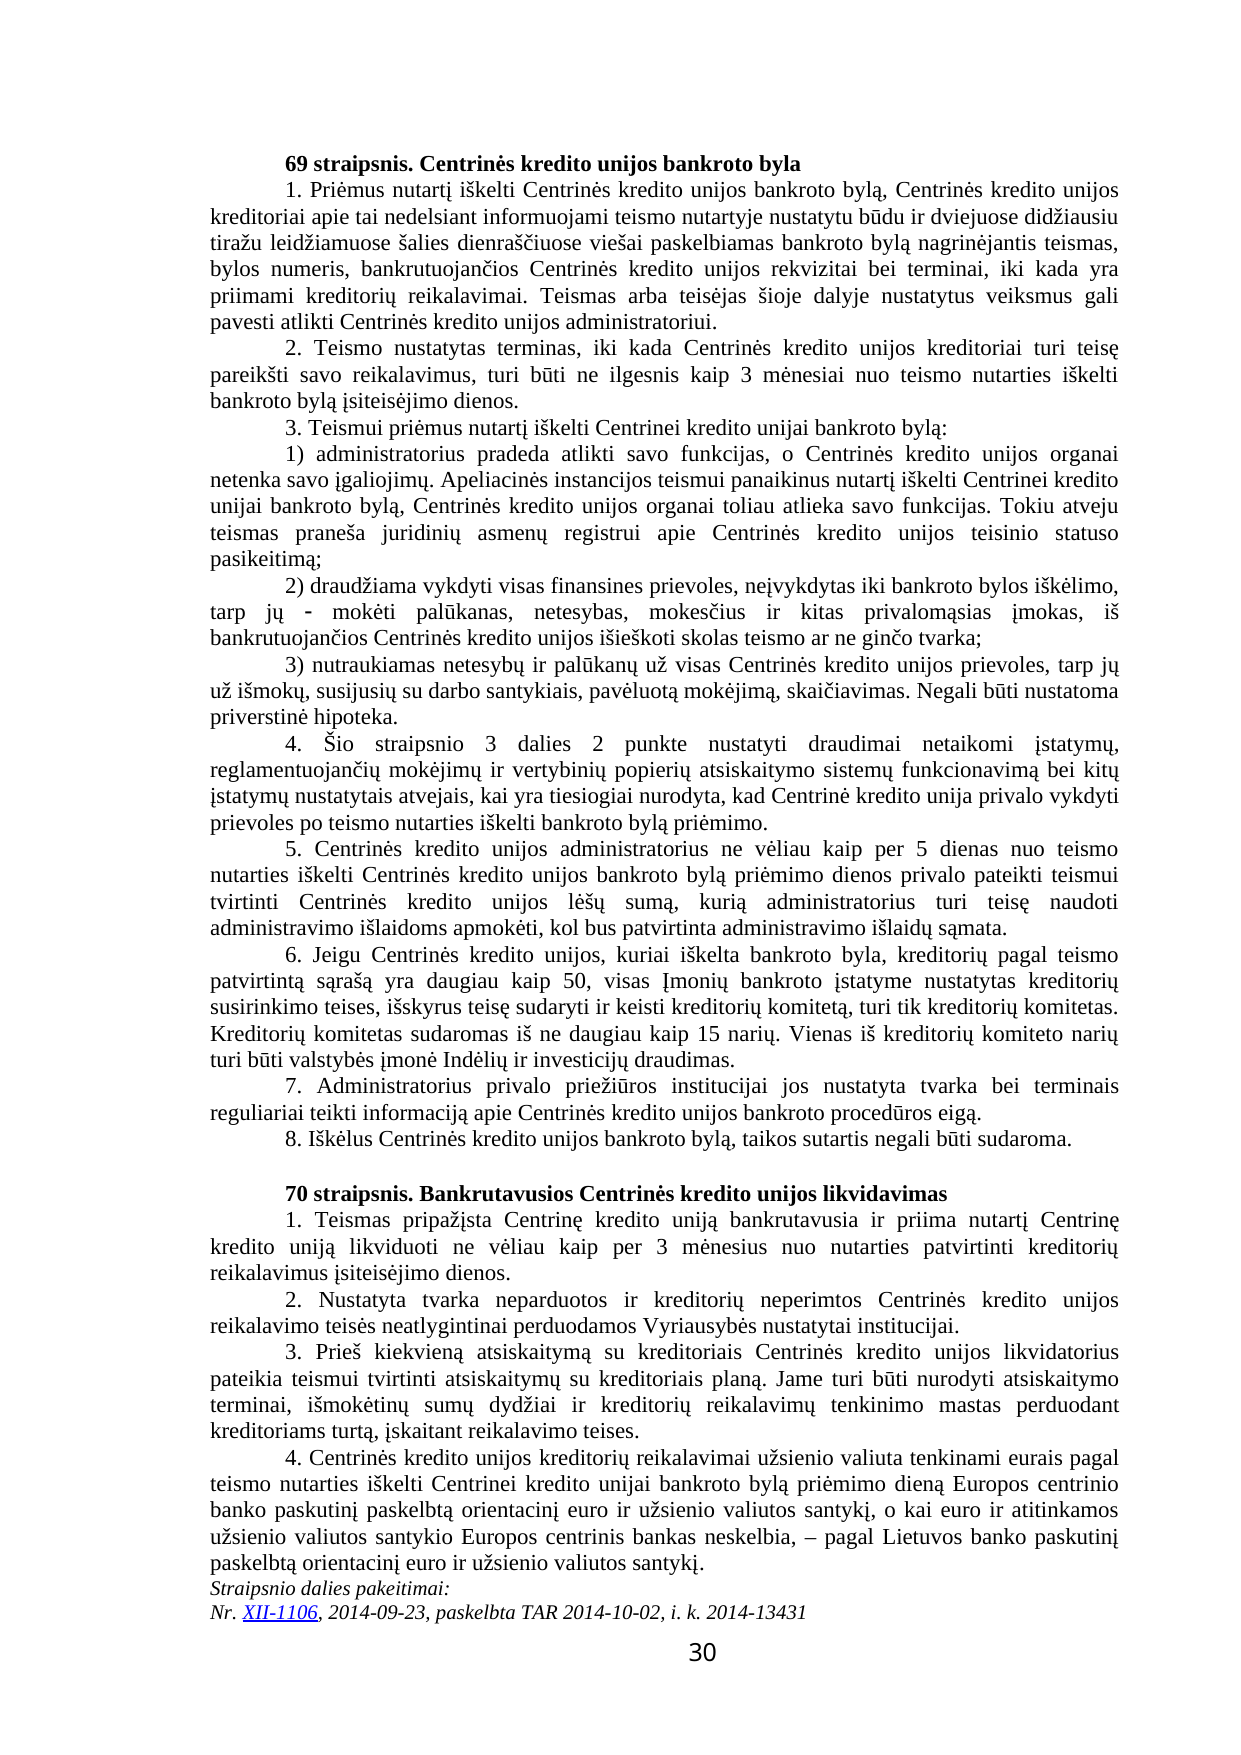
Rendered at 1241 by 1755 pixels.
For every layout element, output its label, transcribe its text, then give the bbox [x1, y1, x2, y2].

text 2. Teismo nustatytas terminas, iki kada Centrinės kredito unijos kreditoriai turi teisę pareikšti savo reikalavimus, turi būti ne ilgesnis kaip 3 mėnesiai nuo teismo nutarties iškelti bankroto bylą įsiteisėjimo dienos. [210, 334, 1120, 413]
text 70 straipsnis. Bankrutavusios Centrinės kredito unijos likvidavimas [210, 1180, 1120, 1207]
text 4. Centrinės kredito unijos kreditorių reikalavimai užsienio valiuta tenkinami eurais pagal teismo nutarties iškelti Centrinei kredito unijai bankroto bylą priėmimo dieną Europos centrinio banko paskutinį paskelbtą orientacinį euro ir užsienio valiutos santykį, o kai euro ir atitinkamos užsienio valiutos santykio Europos centrinis bankas neskelbia, – pagal Lietuvos banko paskutinį paskelbtą orientacinį euro ir užsienio valiutos santykį. [210, 1444, 1120, 1576]
text 1. Teismas pripažįsta Centrinę kredito uniją bankrutavusia ir priima nutartį Centrinę kredito uniją likviduoti ne vėliau kaip per 3 mėnesius nuo nutarties patvirtinti kreditorių reikalavimus įsiteisėjimo dienos. [210, 1207, 1120, 1286]
text 5. Centrinės kredito unijos administratorius ne vėliau kaip per 5 dienas nuo teismo nutarties iškelti Centrinės kredito unijos bankroto bylą priėmimo dienos privalo pateikti teismui tvirtinti Centrinės kredito unijos lėšų sumą, kurią administratorius turi teisę naudoti administravimo išlaidoms apmokėti, kol bus patvirtinta administravimo išlaidų sąmata. [210, 835, 1120, 941]
text 1. Priėmus nutartį iškelti Centrinės kredito unijos bankroto bylą, Centrinės kredito unijos kreditoriai apie tai nedelsiant informuojami teismo nutartyje nustatytu būdu ir dviejuose didžiausiu tiražu leidžiamuose šalies dienraščiuose viešai paskelbiamas bankroto bylą nagrinėjantis teismas, bylos numeris, bankrutuojančios Centrinės kredito unijos rekvizitai bei terminai, iki kada yra priimami kreditorių reikalavimai. Teismas arba teisėjas šioje dalyje nustatytus veiksmus gali pavesti atlikti Centrinės kredito unijos administratoriui. [210, 176, 1120, 334]
text 6. Jeigu Centrinės kredito unijos, kuriai iškelta bankroto byla, kreditorių pagal teismo patvirtintą sąrašą yra daugiau kaip 50, visas Įmonių bankroto įstatyme nustatytas kreditorių susirinkimo teises, išskyrus teisę sudaryti ir keisti kreditorių komitetą, turi tik kreditorių komitetas. Kreditorių komitetas sudaromas iš ne daugiau kaip 15 narių. Vienas iš kreditorių komiteto narių turi būti valstybės įmonė Indėlių ir investicijų draudimas. [210, 941, 1120, 1072]
text 2. Nustatyta tvarka neparduotos ir kreditorių neperimtos Centrinės kredito unijos reikalavimo teisės neatlygintinai perduodamos Vyriausybės nustatytai institucijai. [210, 1286, 1120, 1338]
text 4. Šio straipsnio 3 dalies 2 punkte nustatyti draudimai netaikomi įstatymų, reglamentuojančių mokėjimų ir vertybinių popierių atsiskaitymo sistemų funkcionavimą bei kitų įstatymų nustatytais atvejais, kai yra tiesiogiai nurodyta, kad Centrinė kredito unija privalo vykdyti prievoles po teismo nutarties iškelti bankroto bylą priėmimo. [210, 730, 1120, 835]
text 2) draudžiama vykdyti visas finansines prievoles, neįvykdytas iki bankroto bylos iškėlimo, tarp jų  mokėti palūkanas, netesybas, mokesčius ir kitas privalomąsias įmokas, iš bankrutuojančios Centrinės kredito unijos išieškoti skolas teismo ar ne ginčo tvarka; [210, 572, 1120, 651]
subtitle 69 straipsnis. Centrinės kredito unijos bankroto byla [210, 150, 1120, 176]
text 8. Iškėlus Centrinės kredito unijos bankroto bylą, taikos sutartis negali būti sudaroma. [210, 1125, 1120, 1151]
text 3) nutraukiamas netesybų ir palūkanų už visas Centrinės kredito unijos prievoles, tarp jų už išmokų, susijusių su darbo santykiais, pavėluotą mokėjimą, skaičiavimas. Negali būti nustatoma priverstinė hipoteka. [210, 651, 1120, 730]
text 3. Prieš kiekvieną atsiskaitymą su kreditoriais Centrinės kredito unijos likvidatorius pateikia teismui tvirtinti atsiskaitymų su kreditoriais planą. Jame turi būti nurodyti atsiskaitymo terminai, išmokėtinų sumų dydžiai ir kreditorių reikalavimų tenkinimo mastas perduodant kreditoriams turtą, įskaitant reikalavimo teises. [210, 1338, 1120, 1444]
text 3. Teismui priėmus nutartį iškelti Centrinei kredito unijai bankroto bylą: [210, 413, 1120, 440]
text Straipsnio dalies pakeitimai: [210, 1576, 1120, 1599]
text 1) administratorius pradeda atlikti savo funkcijas, o Centrinės kredito unijos organai netenka savo įgaliojimų. Apeliacinės instancijos teismui panaikinus nutartį iškelti Centrinei kredito unijai bankroto bylą, Centrinės kredito unijos organai toliau atlieka savo funkcijas. Tokiu atveju teismas praneša juridinių asmenų registrui apie Centrinės kredito unijos teisinio statuso pasikeitimą; [210, 440, 1120, 572]
text Nr. XII-1106, 2014-09-23, paskelbta TAR 2014-10-02, i. k. 2014-13431 [210, 1599, 1120, 1624]
text 7. Administratorius privalo priežiūros institucijai jos nustatyta tvarka bei terminais reguliariai teikti informaciją apie Centrinės kredito unijos bankroto procedūros eigą. [210, 1072, 1120, 1125]
